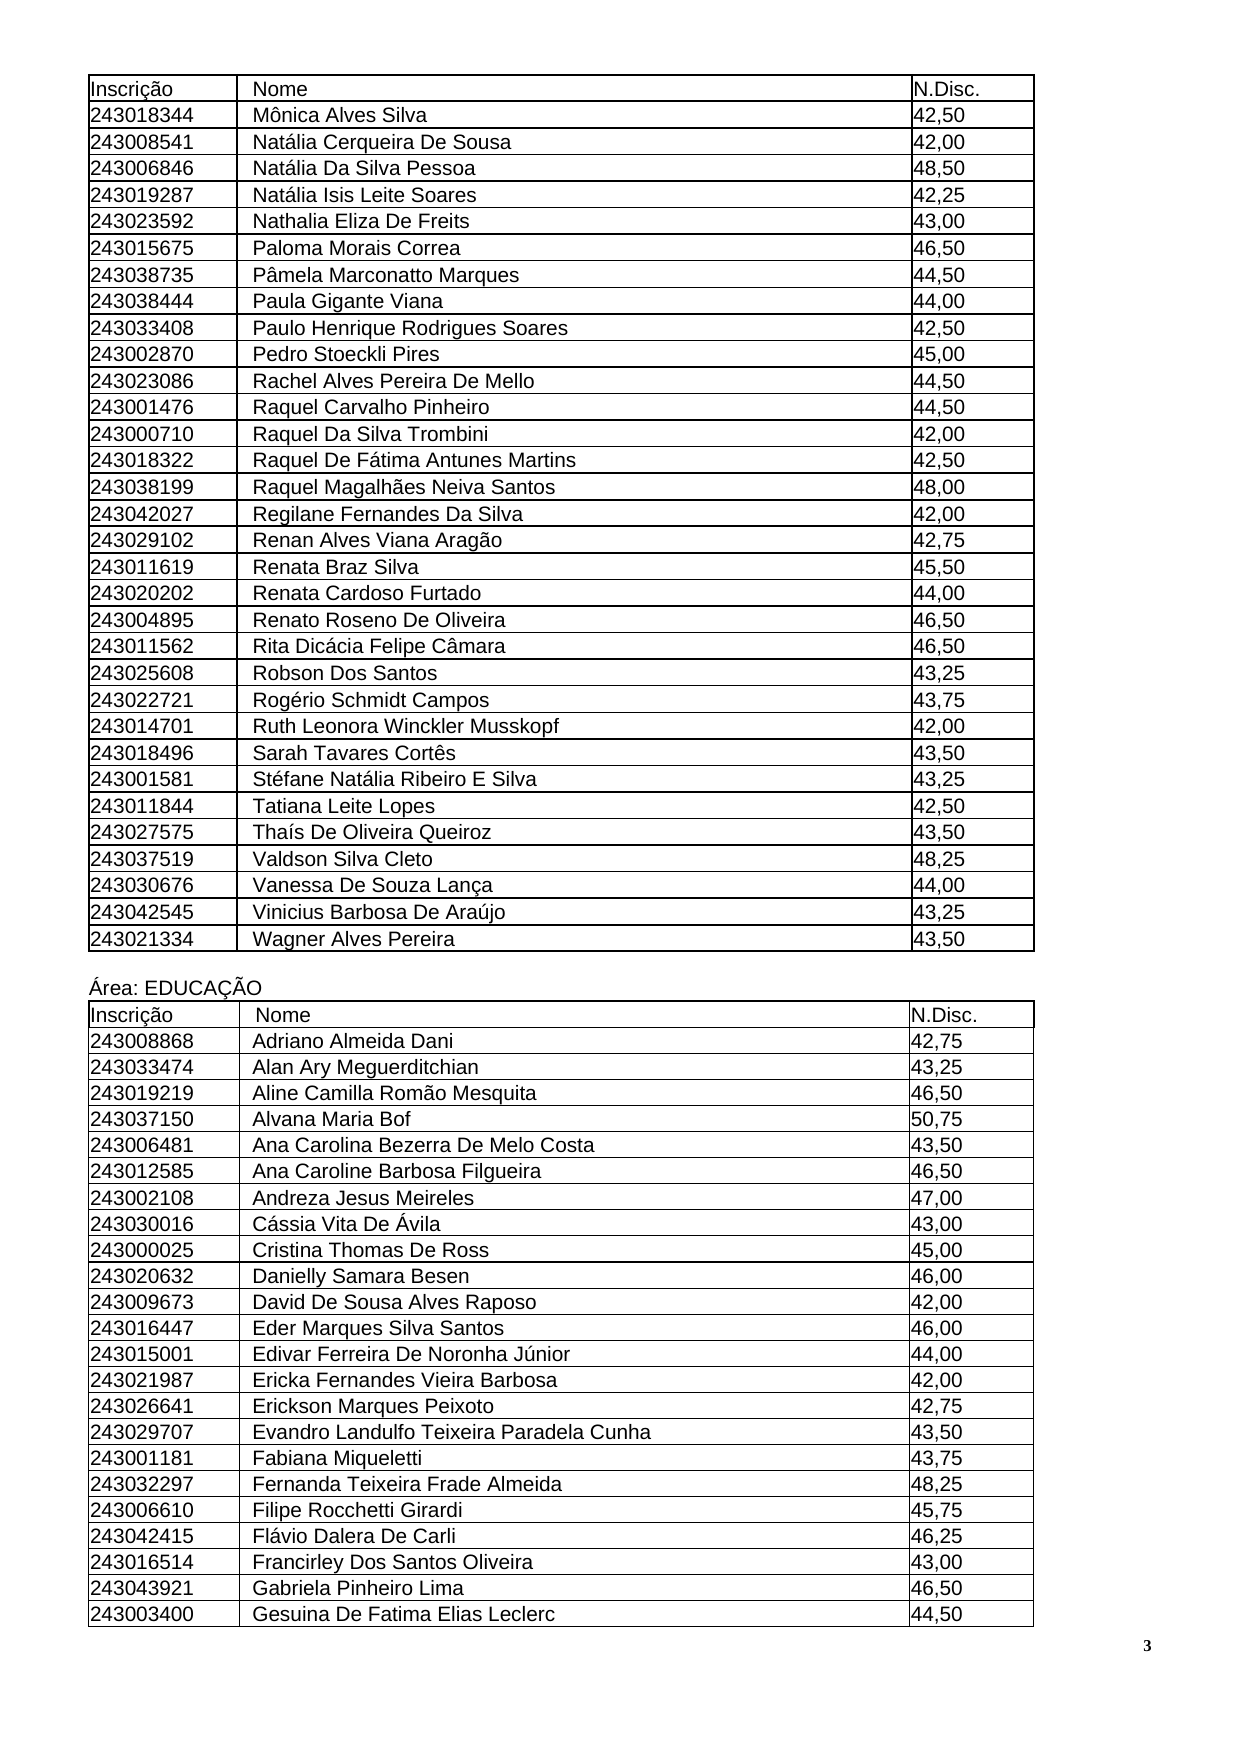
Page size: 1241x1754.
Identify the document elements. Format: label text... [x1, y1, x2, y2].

table_cell 44,00 [910, 1341, 1033, 1366]
table_header Nome [240, 1002, 909, 1026]
table_cell Andreza Jesus Meireles [240, 1184, 909, 1209]
table_cell 243019287 [90, 182, 236, 207]
table_cell 243009673 [89, 1289, 239, 1313]
table_cell 44,00 [913, 580, 1033, 605]
table_cell 46,50 [910, 1575, 1033, 1600]
table_cell Pedro Stoeckli Pires [238, 341, 911, 366]
table_cell Fabiana Miqueletti [240, 1445, 909, 1470]
table_cell 243038199 [90, 474, 236, 499]
table_cell 243011619 [90, 554, 236, 578]
table_cell Renato Roseno De Oliveira [238, 607, 911, 632]
table_cell 243008868 [89, 1028, 239, 1053]
table_cell David De Sousa Alves Raposo [240, 1289, 909, 1313]
table_cell Paula Gigante Viana [238, 288, 911, 313]
table_cell 42,00 [910, 1289, 1033, 1313]
table_cell 42,50 [913, 793, 1033, 818]
table_cell 243018496 [90, 740, 236, 764]
table_cell Natália Cerqueira De Sousa [238, 129, 911, 153]
table_cell 45,00 [913, 341, 1033, 366]
table_cell Paloma Morais Correa [238, 235, 911, 260]
table_cell 43,25 [913, 899, 1033, 924]
table_header N.Disc. [910, 1002, 1033, 1026]
table_cell Renata Cardoso Furtado [238, 580, 911, 605]
table_cell Gabriela Pinheiro Lima [240, 1575, 909, 1600]
table_cell 243042545 [90, 899, 236, 924]
table_cell Eder Marques Silva Santos [240, 1315, 909, 1339]
table_cell Thaís De Oliveira Queiroz [238, 819, 911, 844]
table_cell 243023592 [90, 208, 236, 233]
table_cell 45,50 [913, 554, 1033, 578]
table_cell 243015001 [89, 1341, 239, 1366]
table_cell 42,00 [913, 713, 1033, 738]
table_cell Ana Caroline Barbosa Filgueira [240, 1158, 909, 1183]
table_cell 48,25 [910, 1471, 1033, 1496]
table_cell Aline Camilla Romão Mesquita [240, 1080, 909, 1105]
table_cell Vanessa De Souza Lança [238, 872, 911, 897]
table_cell Raquel Da Silva Trombini [238, 421, 911, 446]
table_cell 243003400 [89, 1601, 239, 1626]
table_cell 43,50 [913, 926, 1033, 950]
table_cell Ruth Leonora Winckler Musskopf [238, 713, 911, 738]
table_cell Paulo Henrique Rodrigues Soares [238, 315, 911, 339]
table_cell Cássia Vita De Ávila [240, 1210, 909, 1235]
table_cell Renan Alves Viana Aragão [238, 527, 911, 552]
table_cell 42,25 [913, 182, 1033, 207]
table_cell Pâmela Marconatto Marques [238, 261, 911, 286]
table_cell 243001476 [90, 394, 236, 419]
table_cell Renata Braz Silva [238, 554, 911, 578]
table_cell Danielly Samara Besen [240, 1263, 909, 1287]
table_cell Rogério Schmidt Campos [238, 686, 911, 711]
table_cell 243002870 [90, 341, 236, 366]
table_cell 243038735 [90, 261, 236, 286]
table_cell 243016447 [89, 1315, 239, 1339]
table_cell 243000710 [90, 421, 236, 446]
table_cell 43,00 [910, 1549, 1033, 1574]
table_cell 243008541 [90, 129, 236, 153]
table_cell 243016514 [89, 1549, 239, 1574]
table_cell 43,25 [910, 1054, 1033, 1079]
table_cell Natália Da Silva Pessoa [238, 155, 911, 180]
table_cell Filipe Rocchetti Girardi [240, 1497, 909, 1522]
table_cell 243020632 [89, 1263, 239, 1287]
table_cell Natália Isis Leite Soares [238, 182, 911, 207]
table_cell 243042415 [89, 1523, 239, 1548]
table_cell 243020202 [90, 580, 236, 605]
table_cell Adriano Almeida Dani [240, 1028, 909, 1053]
table_cell 46,00 [910, 1263, 1033, 1287]
table_cell Edivar Ferreira De Noronha Júnior [240, 1341, 909, 1366]
table_cell 243030676 [90, 872, 236, 897]
table_cell 243033408 [90, 315, 236, 339]
table_cell Mônica Alves Silva [238, 102, 911, 127]
table_cell Tatiana Leite Lopes [238, 793, 911, 818]
table_cell 243004895 [90, 607, 236, 632]
table_cell 43,50 [910, 1132, 1033, 1157]
table_cell 44,50 [913, 394, 1033, 419]
table_cell 46,00 [910, 1315, 1033, 1339]
table_cell 243019219 [89, 1080, 239, 1105]
table_cell 42,00 [910, 1367, 1033, 1392]
table_cell 243029102 [90, 527, 236, 552]
table_cell 243037150 [89, 1106, 239, 1131]
table_cell Flávio Dalera De Carli [240, 1523, 909, 1548]
table_cell 243000025 [89, 1236, 239, 1261]
table_cell 44,00 [913, 872, 1033, 897]
table_cell 243023086 [90, 368, 236, 393]
table_cell Gesuina De Fatima Elias Leclerc [240, 1601, 909, 1626]
table_cell 243001181 [89, 1445, 239, 1470]
table_cell Regilane Fernandes Da Silva [238, 501, 911, 525]
table_cell 48,25 [913, 846, 1033, 871]
table_cell Raquel Magalhães Neiva Santos [238, 474, 911, 499]
table_cell 45,00 [910, 1236, 1033, 1261]
table_cell Rachel Alves Pereira De Mello [238, 368, 911, 393]
text Área: EDUCAÇÃO [89, 976, 1152, 1000]
table_cell 43,50 [913, 740, 1033, 764]
table_cell 44,50 [910, 1601, 1033, 1626]
table_cell 46,50 [910, 1080, 1033, 1105]
table_cell 243015675 [90, 235, 236, 260]
table_cell 43,50 [910, 1419, 1033, 1444]
table_cell 243006610 [89, 1497, 239, 1522]
table_cell Robson Dos Santos [238, 660, 911, 685]
table_cell 46,50 [910, 1158, 1033, 1183]
table_cell Nathalia Eliza De Freits [238, 208, 911, 233]
table_cell 243025608 [90, 660, 236, 685]
table_cell Evandro Landulfo Teixeira Paradela Cunha [240, 1419, 909, 1444]
table_cell Cristina Thomas De Ross [240, 1236, 909, 1261]
table_cell Ericka Fernandes Vieira Barbosa [240, 1367, 909, 1392]
table_cell Raquel De Fátima Antunes Martins [238, 447, 911, 472]
table_cell 42,50 [913, 447, 1033, 472]
table_cell 42,00 [913, 501, 1033, 525]
table_cell 243042027 [90, 501, 236, 525]
table_cell 44,00 [913, 288, 1033, 313]
table_cell 243032297 [89, 1471, 239, 1496]
table_cell 46,50 [913, 633, 1033, 658]
table_cell 243026641 [89, 1393, 239, 1418]
table_cell 42,50 [913, 102, 1033, 127]
table_cell 243021334 [90, 926, 236, 950]
table_cell 243011562 [90, 633, 236, 658]
table_cell 243029707 [89, 1419, 239, 1444]
table_cell 42,75 [910, 1028, 1033, 1053]
table_cell Raquel Carvalho Pinheiro [238, 394, 911, 419]
table_cell 243043921 [89, 1575, 239, 1600]
table_cell 243006846 [90, 155, 236, 180]
table_cell 243037519 [90, 846, 236, 871]
table_cell Vinicius Barbosa De Araújo [238, 899, 911, 924]
table_cell 43,25 [913, 766, 1033, 791]
table_cell 48,00 [913, 474, 1033, 499]
table_cell 42,00 [913, 421, 1033, 446]
table_header N.Disc. [913, 76, 1033, 100]
table_cell 243027575 [90, 819, 236, 844]
table_cell 42,75 [913, 527, 1033, 552]
table_cell 45,75 [910, 1497, 1033, 1522]
table_cell 42,50 [913, 315, 1033, 339]
table_cell 243022721 [90, 686, 236, 711]
table_cell Alvana Maria Bof [240, 1106, 909, 1131]
table_cell Erickson Marques Peixoto [240, 1393, 909, 1418]
table_cell 46,50 [913, 607, 1033, 632]
table_cell Sarah Tavares Cortês [238, 740, 911, 764]
table_cell 243018322 [90, 447, 236, 472]
table_cell 243006481 [89, 1132, 239, 1157]
table_cell 243021987 [89, 1367, 239, 1392]
table_cell Francirley Dos Santos Oliveira [240, 1549, 909, 1574]
table_cell Wagner Alves Pereira [238, 926, 911, 950]
table_cell 243002108 [89, 1184, 239, 1209]
table_cell 43,25 [913, 660, 1033, 685]
table_cell 44,50 [913, 261, 1033, 286]
table_cell 42,75 [910, 1393, 1033, 1418]
table_cell 43,00 [910, 1210, 1033, 1235]
table_cell 243012585 [89, 1158, 239, 1183]
table_cell 46,50 [913, 235, 1033, 260]
table_cell 243001581 [90, 766, 236, 791]
table_header Inscrição [90, 76, 236, 100]
table_cell 43,75 [910, 1445, 1033, 1470]
table_cell 43,50 [913, 819, 1033, 844]
table_cell 243033474 [89, 1054, 239, 1079]
table_header Nome [238, 76, 911, 100]
table_cell Valdson Silva Cleto [238, 846, 911, 871]
table_cell 48,50 [913, 155, 1033, 180]
table_cell Stéfane Natália Ribeiro E Silva [238, 766, 911, 791]
table_cell 44,50 [913, 368, 1033, 393]
table_cell 243014701 [90, 713, 236, 738]
table_cell Rita Dicácia Felipe Câmara [238, 633, 911, 658]
table_cell Alan Ary Meguerditchian [240, 1054, 909, 1079]
table_header Inscrição [90, 1002, 239, 1026]
table_cell 50,75 [910, 1106, 1033, 1131]
table_cell 47,00 [910, 1184, 1033, 1209]
table_cell 46,25 [910, 1523, 1033, 1548]
table_cell 243038444 [90, 288, 236, 313]
table_cell 243018344 [90, 102, 236, 127]
table_cell 43,75 [913, 686, 1033, 711]
table_cell 43,00 [913, 208, 1033, 233]
table_cell Fernanda Teixeira Frade Almeida [240, 1471, 909, 1496]
table_cell Ana Carolina Bezerra De Melo Costa [240, 1132, 909, 1157]
table_cell 42,00 [913, 129, 1033, 153]
table_cell 243011844 [90, 793, 236, 818]
table_cell 243030016 [89, 1210, 239, 1235]
